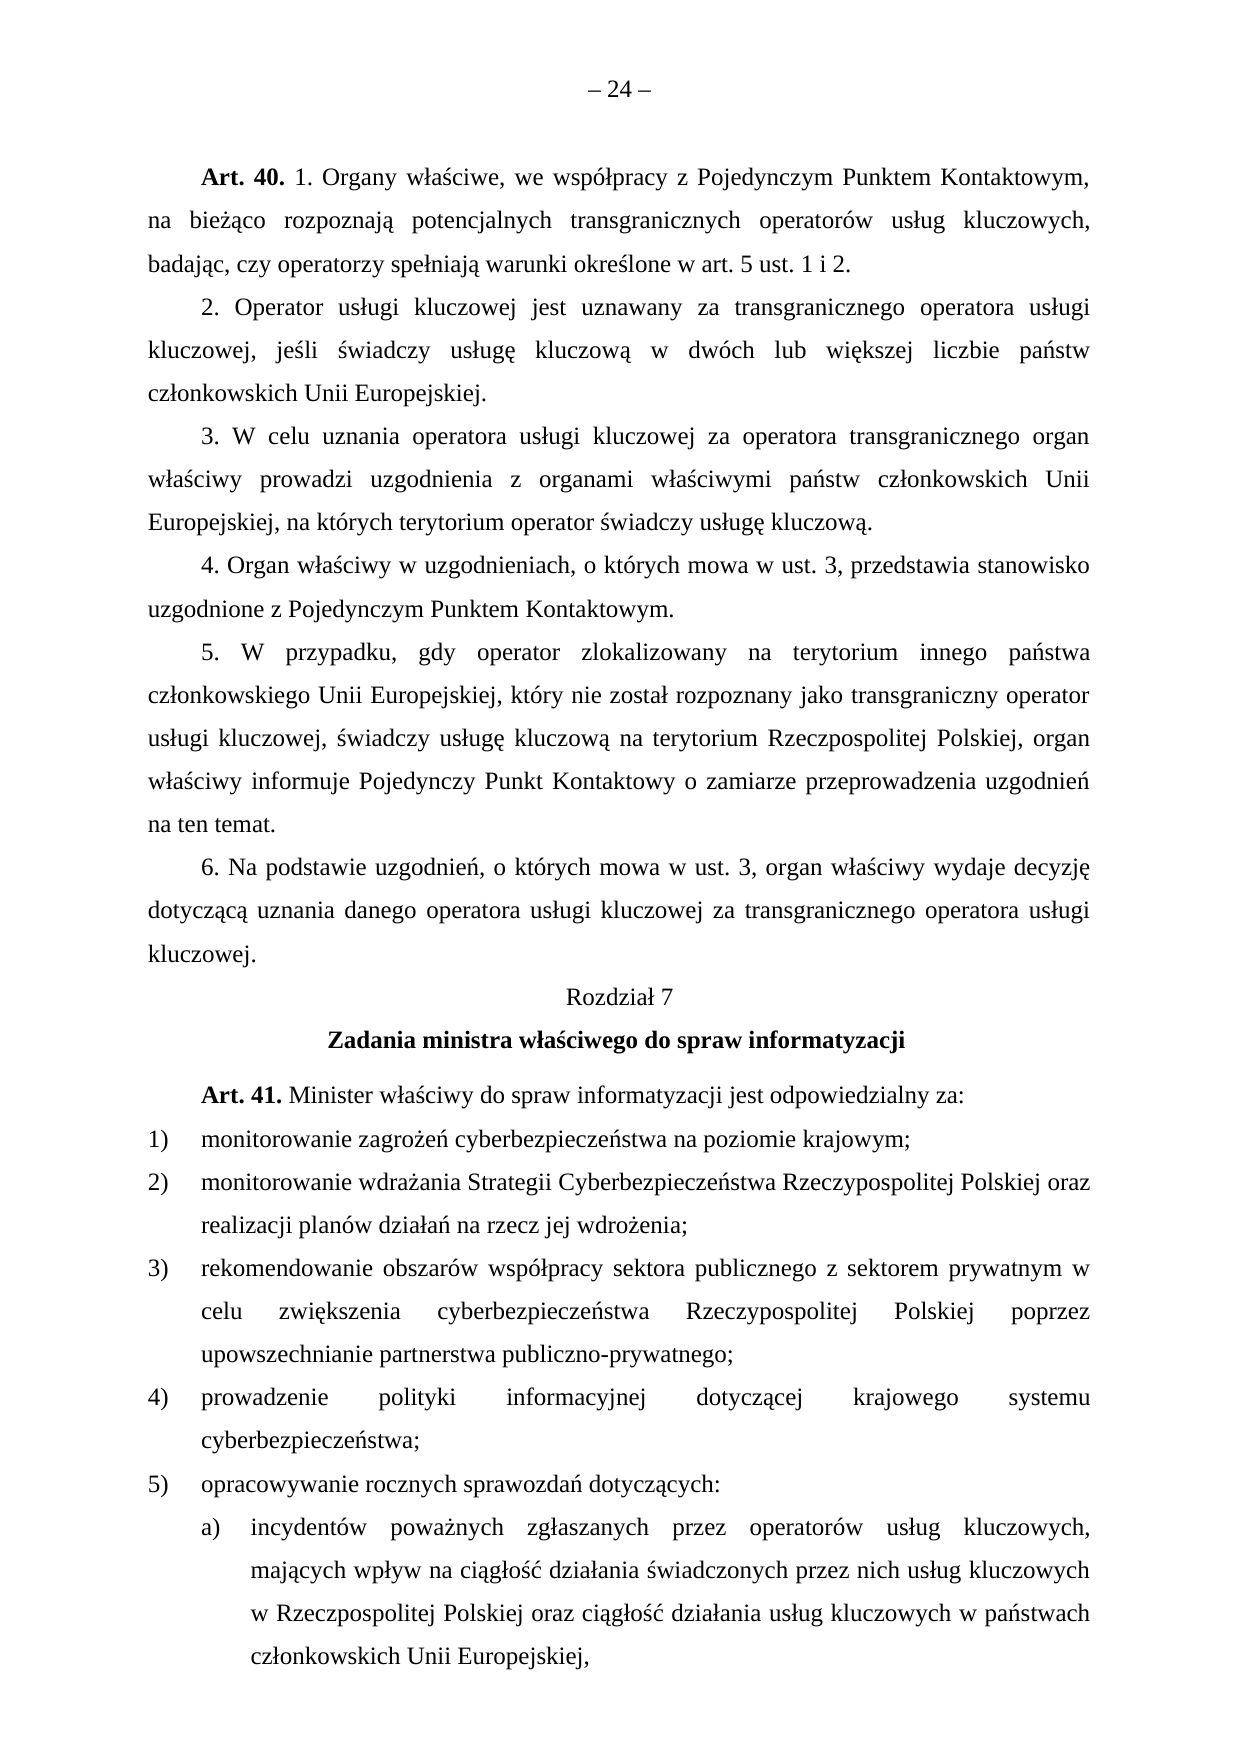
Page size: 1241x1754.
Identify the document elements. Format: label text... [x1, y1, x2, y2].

text Zadania ministra właściwego do spraw informatyzacji [148, 1025, 1091, 1054]
text Art. 40. 1. Organy właściwe, we współpracy z Pojedynczym Punktem Kontaktowym, na bieżąco rozpoznają potencjalnych transgranicznych operatorów usług kluczowych, badając, czy operatorzy spełniają warunki określone w art. 5 ust. 1 i 2. [148, 162, 1091, 277]
text 2. Operator usługi kluczowej jest uznawany za transgranicznego operatora usługi kluczowej, jeśli świadczy usługę kluczową w dwóch lub większej liczbie państw członkowskich Unii Europejskiej. [148, 292, 1091, 407]
text Art. 41. Minister właściwy do spraw informatyzacji jest odpowiedzialny za: [148, 1081, 1091, 1109]
text 6. Na podstawie uzgodnień, o których mowa w ust. 3, organ właściwy wydaje decyzję dotyczącą uznania danego operatora usługi kluczowej za transgranicznego operatora usługi kluczowej. [148, 852, 1091, 967]
text 3) rekomendowanie obszarów współpracy sektora publicznego z sektorem prywatnym w celu zwiększenia cyberbezpieczeństwa Rzeczypospolitej Polskiej poprzez upowszechnianie partnerstwa publiczno-prywatnego; [148, 1253, 1091, 1368]
text a) incydentów poważnych zgłaszanych przez operatorów usług kluczowych, mających wpływ na ciągłość działania świadczonych przez nich usług kluczowych w Rzeczpospolitej Polskiej oraz ciągłość działania usług kluczowych w państwach członkowskich Unii Europejskiej, [201, 1512, 1091, 1670]
text 4. Organ właściwy w uzgodnieniach, o których mowa w ust. 3, przedstawia stanowisko uzgodnione z Pojedynczym Punktem Kontaktowym. [148, 551, 1091, 622]
text 1) monitorowanie zagrożeń cyberbezpieczeństwa na poziomie krajowym; [148, 1124, 1091, 1152]
text 5) opracowywanie rocznych sprawozdań dotyczących: [148, 1469, 1091, 1497]
text 2) monitorowanie wdrażania Strategii Cyberbezpieczeństwa Rzeczypospolitej Polskiej oraz realizacji planów działań na rzecz jej wdrożenia; [148, 1167, 1091, 1239]
text 5. W przypadku, gdy operator zlokalizowany na terytorium innego państwa członkowskiego Unii Europejskiej, który nie został rozpoznany jako transgraniczny operator usługi kluczowej, świadczy usługę kluczową na terytorium Rzeczpospolitej Polskiej, organ właściwy informuje Pojedynczy Punkt Kontaktowy o zamiarze przeprowadzenia uzgodnień na ten temat. [148, 637, 1091, 838]
text 3. W celu uznania operatora usługi kluczowej za operatora transgranicznego organ właściwy prowadzi uzgodnienia z organami właściwymi państw członkowskich Unii Europejskiej, na których terytorium operator świadczy usługę kluczową. [148, 421, 1091, 536]
text 4) prowadzenie polityki informacyjnej dotyczącej krajowego systemu cyberbezpieczeństwa; [148, 1382, 1091, 1454]
text Rozdział 7 [148, 982, 1091, 1011]
